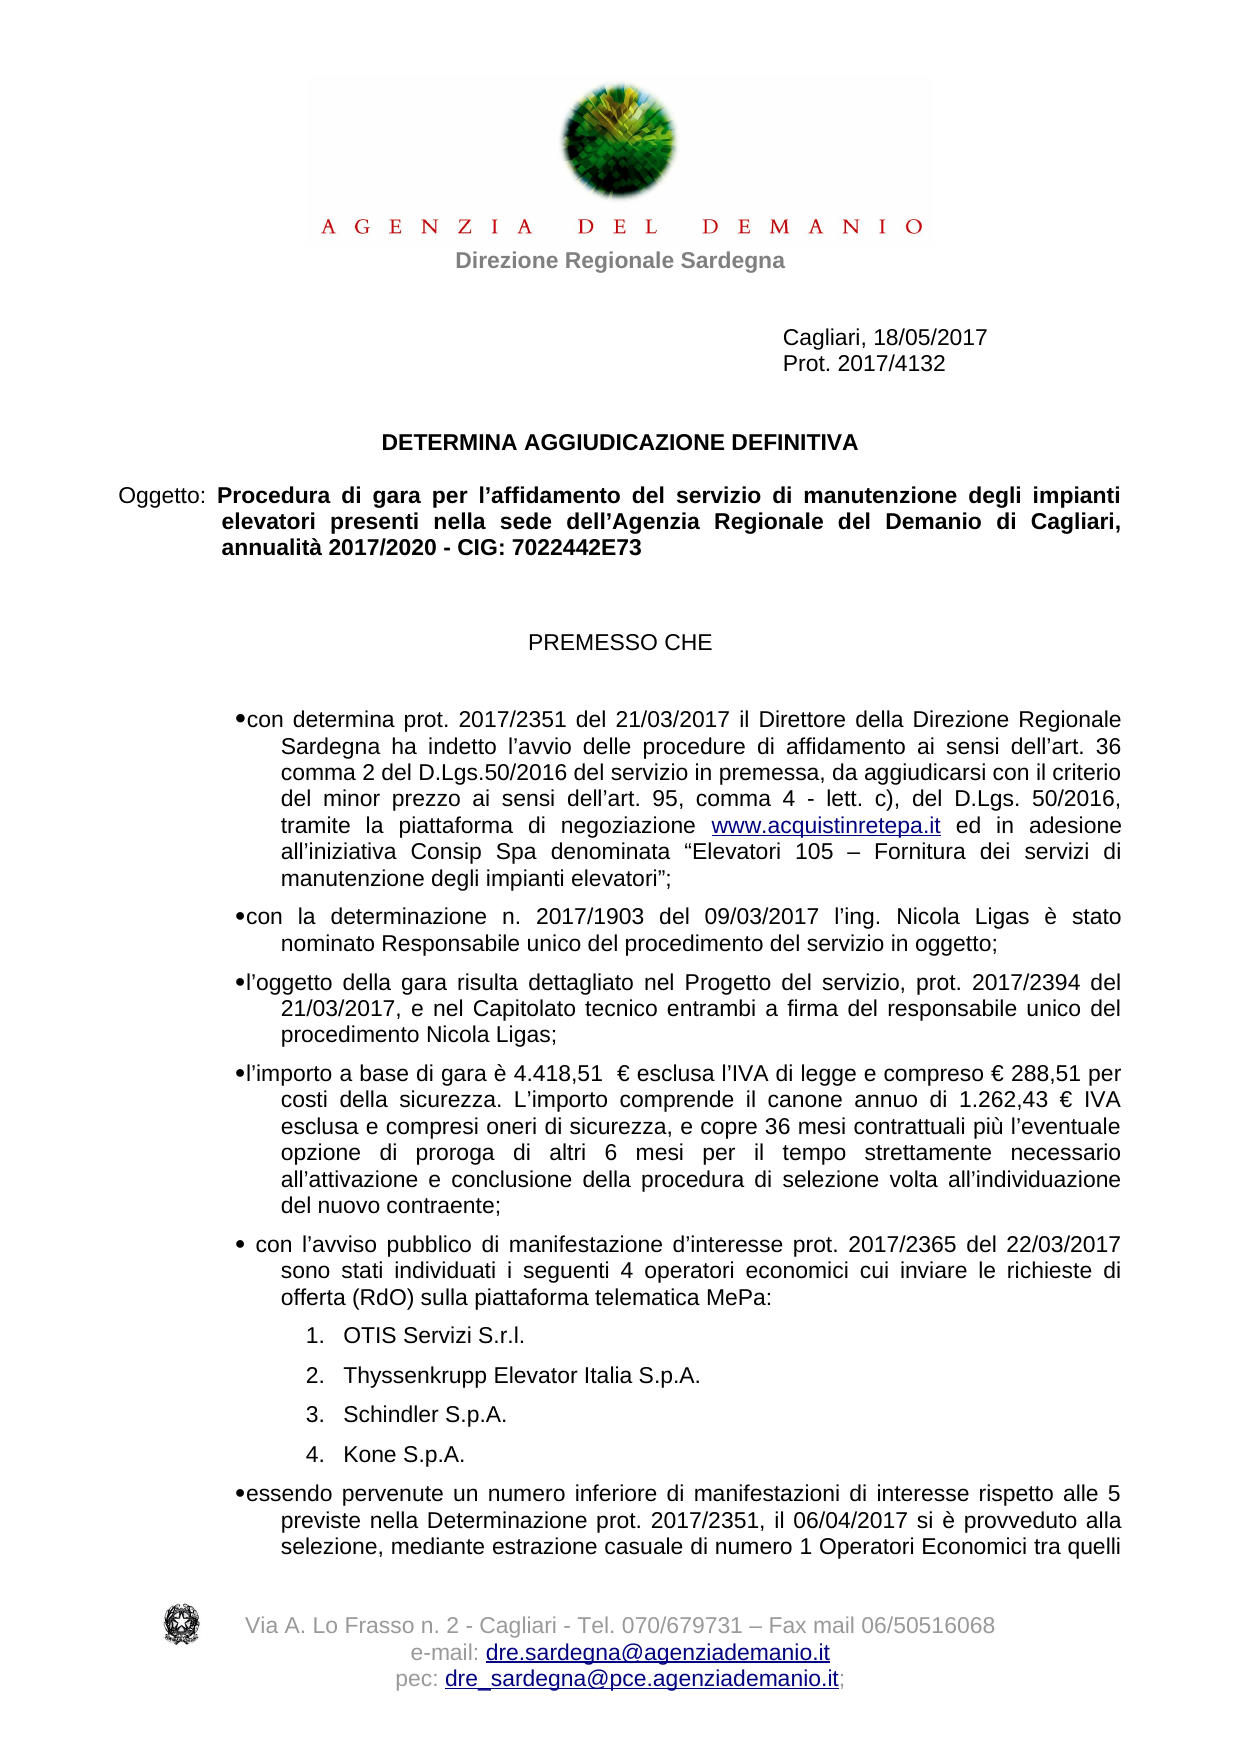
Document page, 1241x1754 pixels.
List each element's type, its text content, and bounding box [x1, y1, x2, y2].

list Schindler S.p.A. [306, 1401, 1122, 1428]
list con la determinazione n. 2017/1903 del 09/03/2017 l’ing. Nicola Ligas è stato nominato Responsabile unico del procedimento del servizio in oggetto; [118, 903, 1122, 956]
text DETERMINA AGGIUDICAZIONE DEFINITIVA [118, 429, 1122, 455]
list essendo pervenute un numero inferiore di manifestazioni di interesse rispetto alle 5 previste nella Determinazione prot. 2017/2351, il 06/04/2017 si è provveduto alla selezione, mediante estrazione casuale di numero 1 Operatori Economici tra quelli [118, 1480, 1122, 1559]
list con determina prot. 2017/2351 del 21/03/2017 il Direttore della Direzione Regionale Sardegna ha indetto l’avvio delle procedure di affidamento ai sensi dell’art. 36 comma 2 del D.Lgs.50/2016 del servizio in premessa, da aggiudicarsi con il criterio del minor prezzo ai sensi dell’art. 95, comma 4 - lett. c), del D.Lgs. 50/2016, tramite la piattaforma di negoziazione www.acquistinretepa.it ed in adesione all’iniziativa Consip Spa denominata “Elevatori 105 – Fornitura dei servizi di manutenzione degli impianti elevatori”; [118, 706, 1122, 891]
list l’oggetto della gara risulta dettagliato nel Progetto del servizio, prot. 2017/2394 del 21/03/2017, e nel Capitolato tecnico entrambi a firma del responsabile unico del procedimento Nicola Ligas; [118, 968, 1122, 1048]
text Oggetto: Procedura di gara per l’affidamento del servizio di manutenzione degli impianti elevatori presenti nella sede dell’Agenzia Regionale del Demanio di Cagliari, annualità 2017/2020 - CIG: 7022442E73 [118, 482, 1122, 561]
text Prot. 2017/4132 [118, 350, 1122, 376]
text Cagliari, 18/05/2017 [118, 323, 1122, 350]
list l’importo a base di gara è 4.418,51 € esclusa l’IVA di legge e compreso € 288,51 per costi della sicurezza. L’importo comprende il canone annuo di 1.262,43 € IVA esclusa e compresi oneri di sicurezza, e copre 36 mesi contrattuali più l’eventuale opzione di proroga di altri 6 mesi per il tempo strettamente necessario all’attivazione e conclusione della procedura di selezione volta all’individuazione del nuovo contraente; [118, 1060, 1122, 1218]
list con l’avviso pubblico di manifestazione d’interesse prot. 2017/2365 del 22/03/2017 sono stati individuati i seguenti 4 operatori economici cui inviare le richieste di offerta (RdO) sulla piattaforma telematica MePa: [118, 1231, 1122, 1310]
text PREMESSO CHE [118, 628, 1122, 655]
list OTIS Servizi S.r.l. [306, 1322, 1122, 1349]
list Kone S.p.A. [306, 1441, 1122, 1467]
list Thyssenkrupp Elevator Italia S.p.A. [306, 1362, 1122, 1388]
